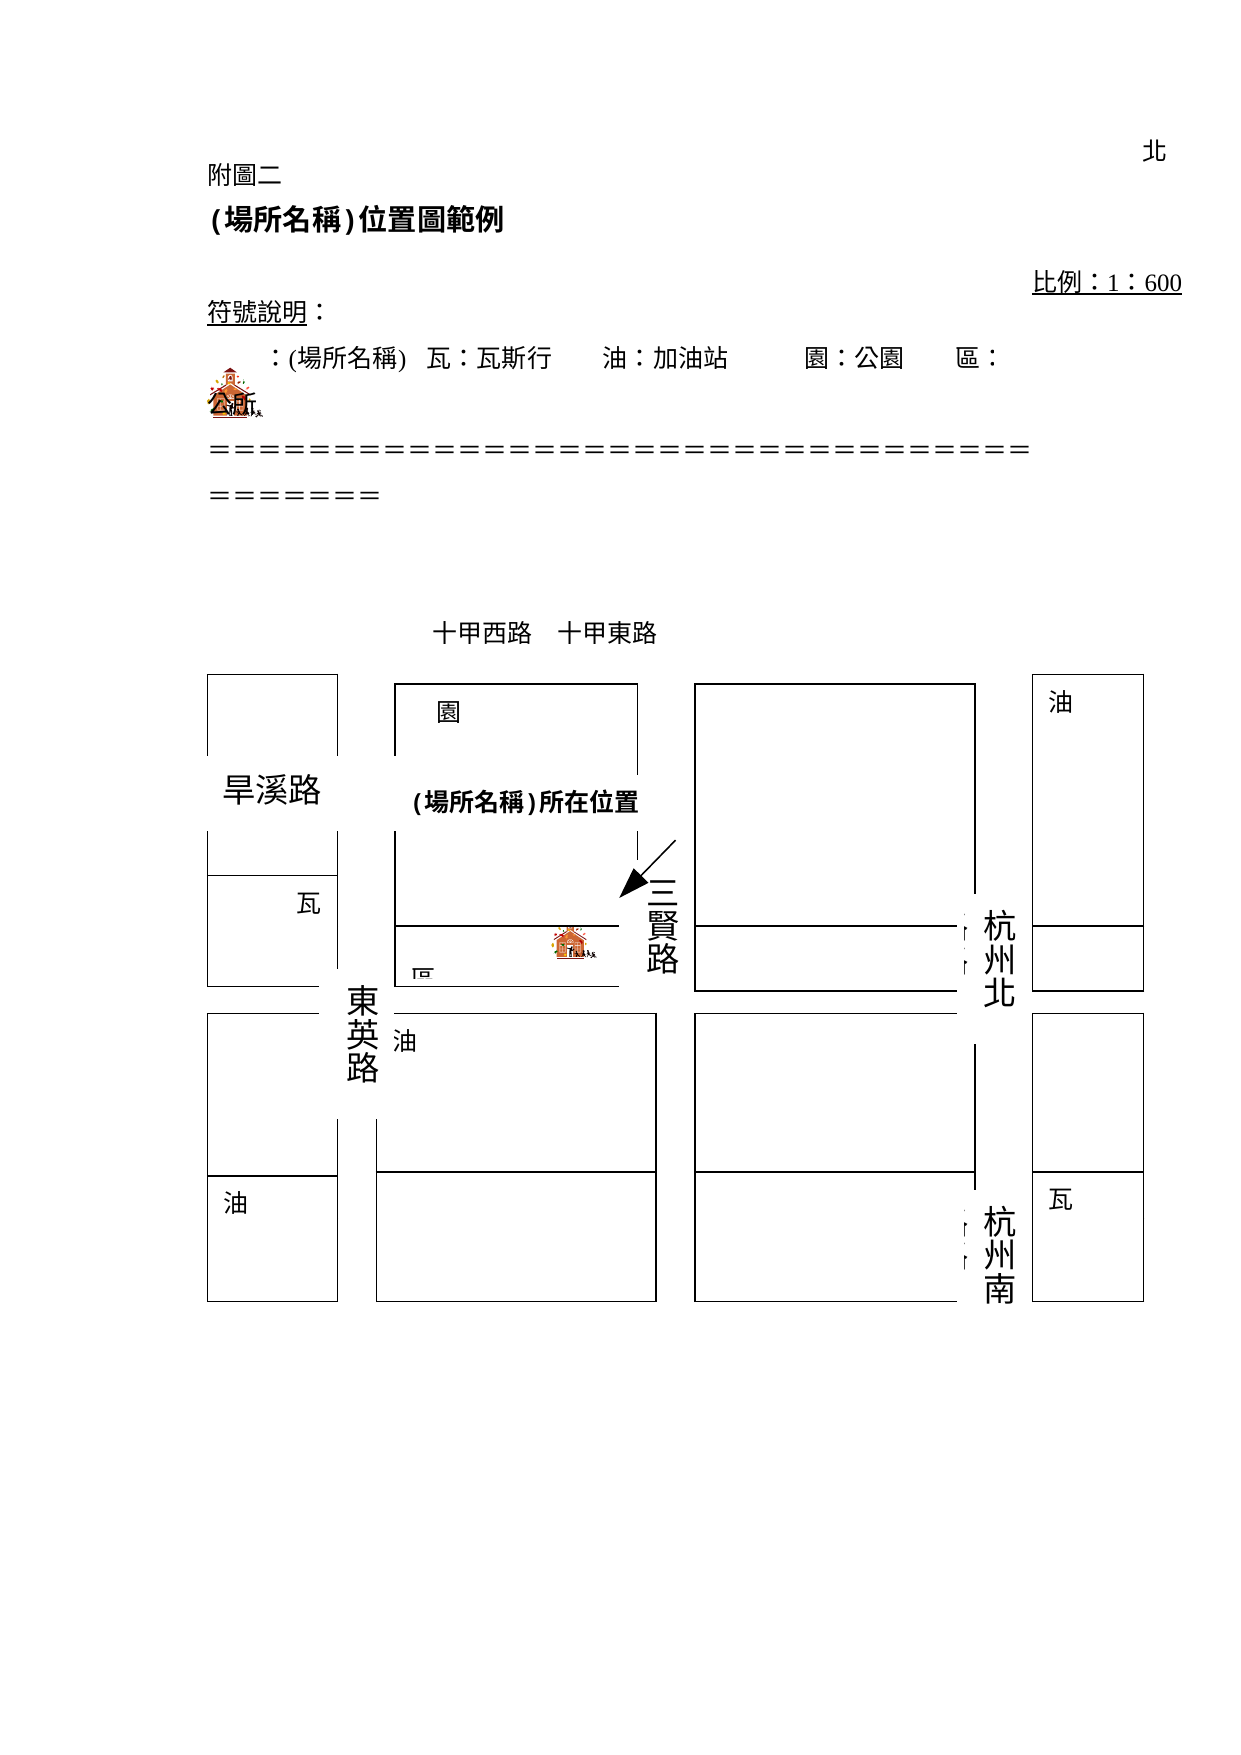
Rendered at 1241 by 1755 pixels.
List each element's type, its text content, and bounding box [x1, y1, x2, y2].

text 杭州南路路１ [964, 1205, 1024, 1325]
text 油 [1048, 682, 1128, 719]
text (場所名稱)所在位置 [409, 782, 642, 818]
text 安居街 [657, 1248, 694, 1293]
text ＝＝＝＝＝＝＝＝＝＝＝＝＝＝＝＝＝＝＝＝＝＝＝＝＝＝＝＝＝＝＝＝＝＝＝＝＝＝＝＝ [207, 423, 1033, 514]
text 樂業路 [338, 927, 394, 969]
text 博愛路 [976, 1110, 1032, 1156]
text (場所名稱)位置圖範例 [994, 123, 1219, 386]
text 東英路 [338, 984, 387, 1104]
text 比例：1：600 [1009, 262, 1204, 298]
text 旱溪路 [222, 763, 398, 812]
text 油 [394, 1022, 640, 1058]
text 北 [1084, 131, 1167, 167]
text 杭州北路路１ [964, 909, 1024, 1029]
text 園 [411, 692, 621, 729]
text 博愛路 [338, 1119, 376, 1156]
text 瓦 [223, 884, 321, 920]
text 十甲西路 十甲東路 [207, 606, 1033, 652]
text 油 [223, 1184, 321, 1220]
text 三賢路 [638, 875, 687, 995]
text ：(場所名稱) 瓦：瓦斯行 油：加油站 園：公園 區：區公所 [207, 331, 1033, 423]
text 博愛路 [657, 1110, 694, 1156]
text (場所名稱)位置圖範例 [207, 193, 1033, 239]
text 瓦 [1048, 1180, 1128, 1216]
text 安居街 [338, 1248, 376, 1293]
text 區 [411, 959, 619, 978]
text 附圖二 [207, 148, 1033, 193]
text 符號說明： [207, 285, 994, 331]
